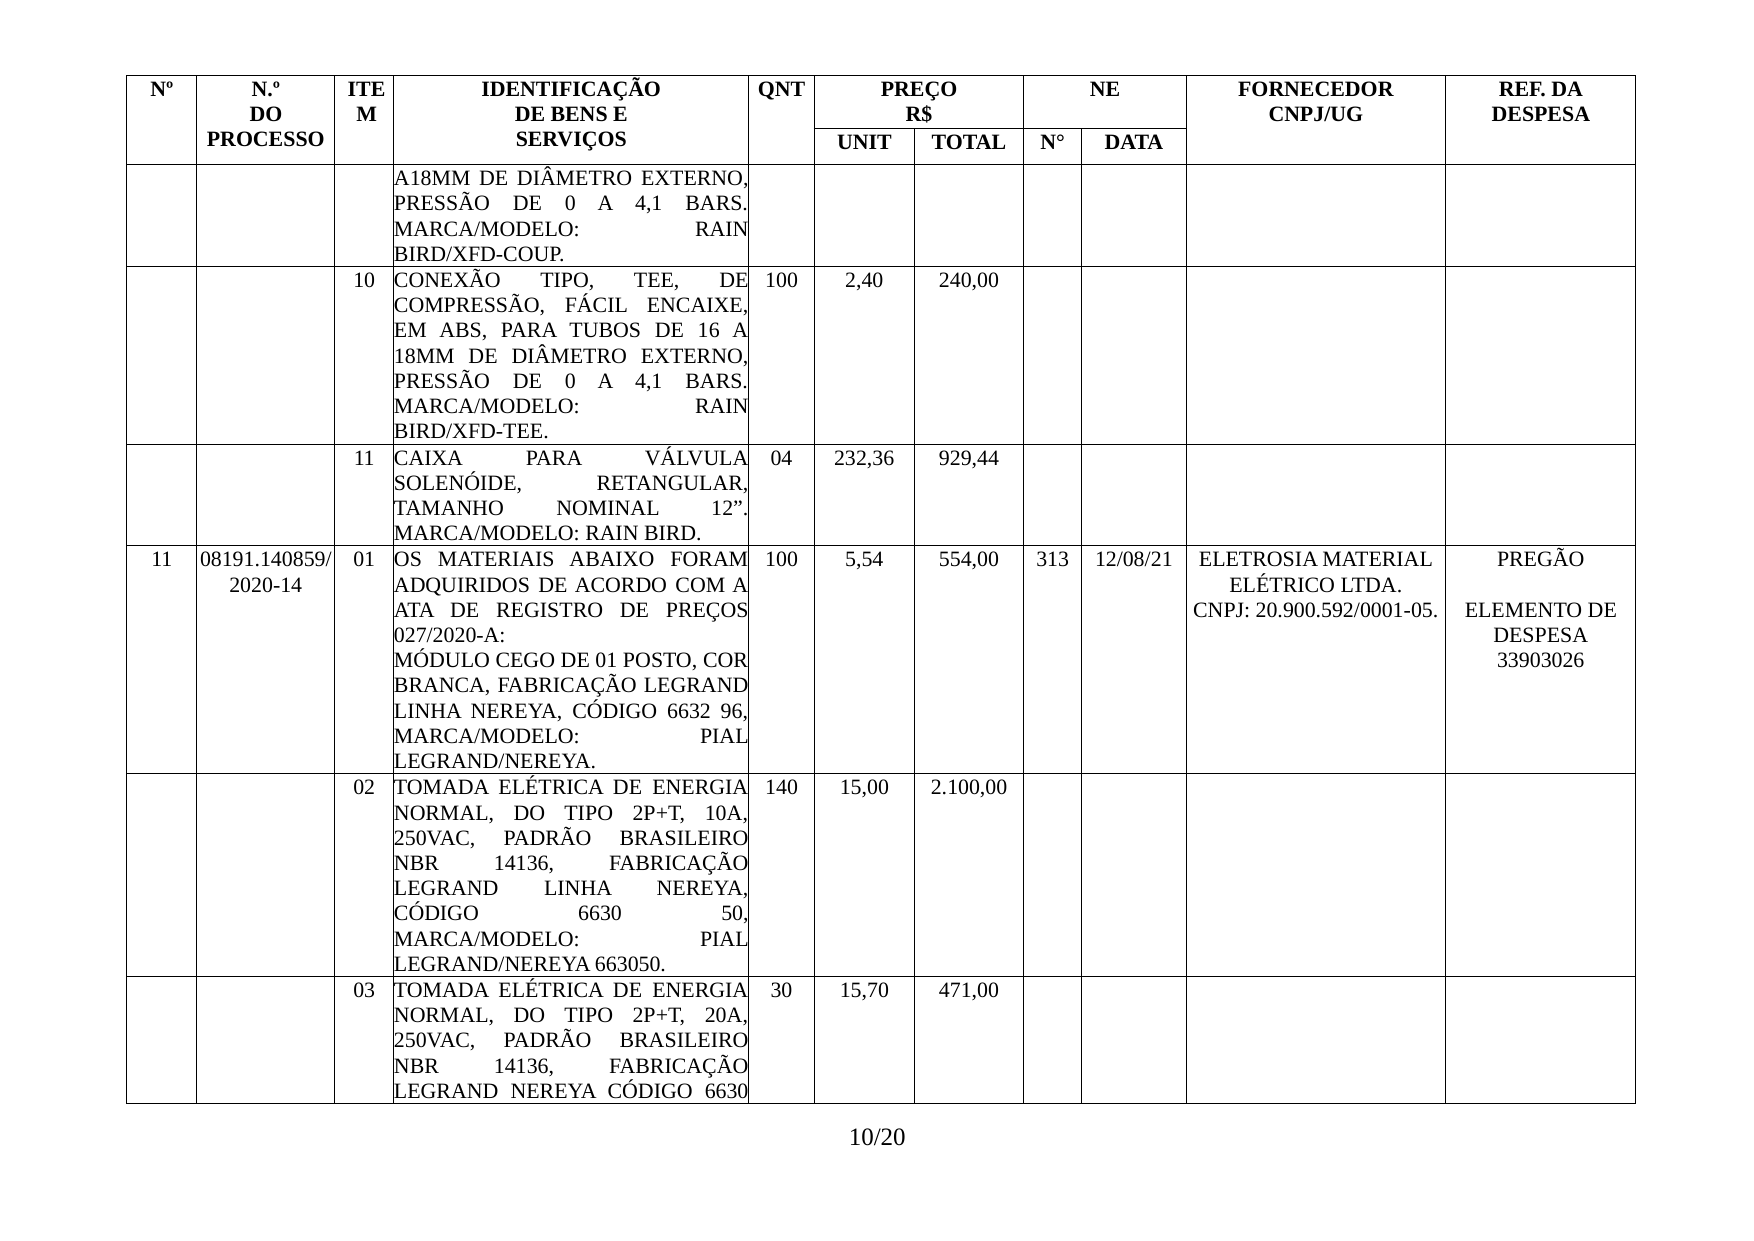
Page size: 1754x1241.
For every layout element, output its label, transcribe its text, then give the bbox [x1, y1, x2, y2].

table_header PREÇO R$ [815, 76, 1023, 128]
table_cell 08191.140859/2020-14 [197, 546, 334, 773]
table_header QNT [749, 76, 814, 164]
table_cell [1024, 977, 1081, 1103]
table_cell [127, 267, 196, 443]
table_cell CONEXÃO TIPO, TEE, DE COMPRESSÃO, FÁCIL ENCAIXE, EM ABS, PARA TUBOS DE 16 A 18MM DE DIÂMETRO EXTERNO, PRESSÃO DE 0 A 4,1 BARS. MARCA/MODELO: RAIN BIRD/XFD-TEE. [394, 267, 748, 443]
table_cell 2,40 [815, 267, 914, 443]
table_cell 04 [749, 445, 814, 545]
table_header N.º DO PROCESSO [197, 76, 334, 164]
table_cell [197, 267, 334, 443]
table_cell [1446, 774, 1635, 976]
table_cell ELETROSIA MATERIAL ELÉTRICO LTDA. CNPJ: 20.900.592/0001-05. [1187, 546, 1445, 773]
table_cell 313 [1024, 546, 1081, 773]
table_cell [1082, 774, 1186, 976]
table_cell [1082, 165, 1186, 266]
table_cell PREGÃO ELEMENTO DE DESPESA 33903026 [1446, 546, 1635, 773]
table_cell OS MATERIAIS ABAIXO FORAM ADQUIRIDOS DE ACORDO COM A ATA DE REGISTRO DE PREÇOS 027/2020-A: MÓDULO CEGO DE 01 POSTO, COR BRANCA, FABRICAÇÃO LEGRAND LINHA NEREYA, CÓDIGO 6632 96, MARCA/MODELO: PIAL LEGRAND/NEREYA. [394, 546, 748, 773]
table_cell [1187, 774, 1445, 976]
table_cell 471,00 [915, 977, 1023, 1103]
table_cell [1082, 267, 1186, 443]
table_cell 140 [749, 774, 814, 976]
table_header ITEM [335, 76, 393, 164]
table_cell [749, 165, 814, 266]
table_cell TOMADA ELÉTRICA DE ENERGIA NORMAL, DO TIPO 2P+T, 10A, 250VAC, PADRÃO BRASILEIRO NBR 14136, FABRICAÇÃO LEGRAND LINHA NEREYA, CÓDIGO 6630 50, MARCA/MODELO: PIAL LEGRAND/NEREYA 663050. [394, 774, 748, 976]
table_cell 929,44 [915, 445, 1023, 545]
table_cell 232,36 [815, 445, 914, 545]
table_cell N° [1024, 129, 1081, 164]
table_cell [1024, 267, 1081, 443]
table_header REF. DA DESPESA [1446, 76, 1635, 164]
table_cell 5,54 [815, 546, 914, 773]
table_cell [127, 977, 196, 1103]
table_cell 11 [335, 445, 393, 545]
table_cell 2.100,00 [915, 774, 1023, 976]
table_cell [1024, 774, 1081, 976]
table_cell [915, 165, 1023, 266]
table_cell [1187, 445, 1445, 545]
table_cell 15,70 [815, 977, 914, 1103]
table_cell [1446, 165, 1635, 266]
table_cell 02 [335, 774, 393, 976]
table_cell [127, 165, 196, 266]
table_cell TOMADA ELÉTRICA DE ENERGIA NORMAL, DO TIPO 2P+T, 20A, 250VAC, PADRÃO BRASILEIRO NBR 14136, FABRICAÇÃO LEGRAND NEREYA CÓDIGO 6630 [394, 977, 748, 1103]
table_cell 11 [127, 546, 196, 773]
table_cell [335, 165, 393, 266]
table_cell [1446, 267, 1635, 443]
table_cell A18MM DE DIÂMETRO EXTERNO, PRESSÃO DE 0 A 4,1 BARS. MARCA/MODELO: RAIN BIRD/XFD-COUP. [394, 165, 748, 266]
table_cell [197, 165, 334, 266]
table_cell [197, 445, 334, 545]
table_cell [1446, 445, 1635, 545]
table_cell 15,00 [815, 774, 914, 976]
table_cell 100 [749, 546, 814, 773]
table_cell [127, 774, 196, 976]
table_cell [1082, 445, 1186, 545]
table_cell [815, 165, 914, 266]
table_cell DATA [1082, 129, 1186, 164]
table_cell [197, 977, 334, 1103]
table_header IDENTIFICAÇÃO DE BENS E SERVIÇOS [394, 76, 748, 164]
table_cell 554,00 [915, 546, 1023, 773]
table_cell [1024, 445, 1081, 545]
table_cell 30 [749, 977, 814, 1103]
table_cell [1024, 165, 1081, 266]
table_cell 12/08/21 [1082, 546, 1186, 773]
table_cell 10 [335, 267, 393, 443]
table_cell UNIT [815, 129, 914, 164]
table_cell [197, 774, 334, 976]
table_cell [1187, 977, 1445, 1103]
table_cell [1082, 977, 1186, 1103]
table_cell [1446, 977, 1635, 1103]
table_cell CAIXA PARA VÁLVULA SOLENÓIDE, RETANGULAR, TAMANHO NOMINAL 12”. MARCA/MODELO: RAIN BIRD. [394, 445, 748, 545]
table_cell 240,00 [915, 267, 1023, 443]
table_cell [1187, 267, 1445, 443]
table_cell 03 [335, 977, 393, 1103]
table_header Nº [127, 76, 196, 164]
table_header NE [1024, 76, 1186, 128]
table_cell [127, 445, 196, 545]
table_cell [1187, 165, 1445, 266]
table_cell 100 [749, 267, 814, 443]
table_cell TOTAL [915, 129, 1023, 164]
table_header FORNECEDOR CNPJ/UG [1187, 76, 1445, 164]
table_cell 01 [335, 546, 393, 773]
